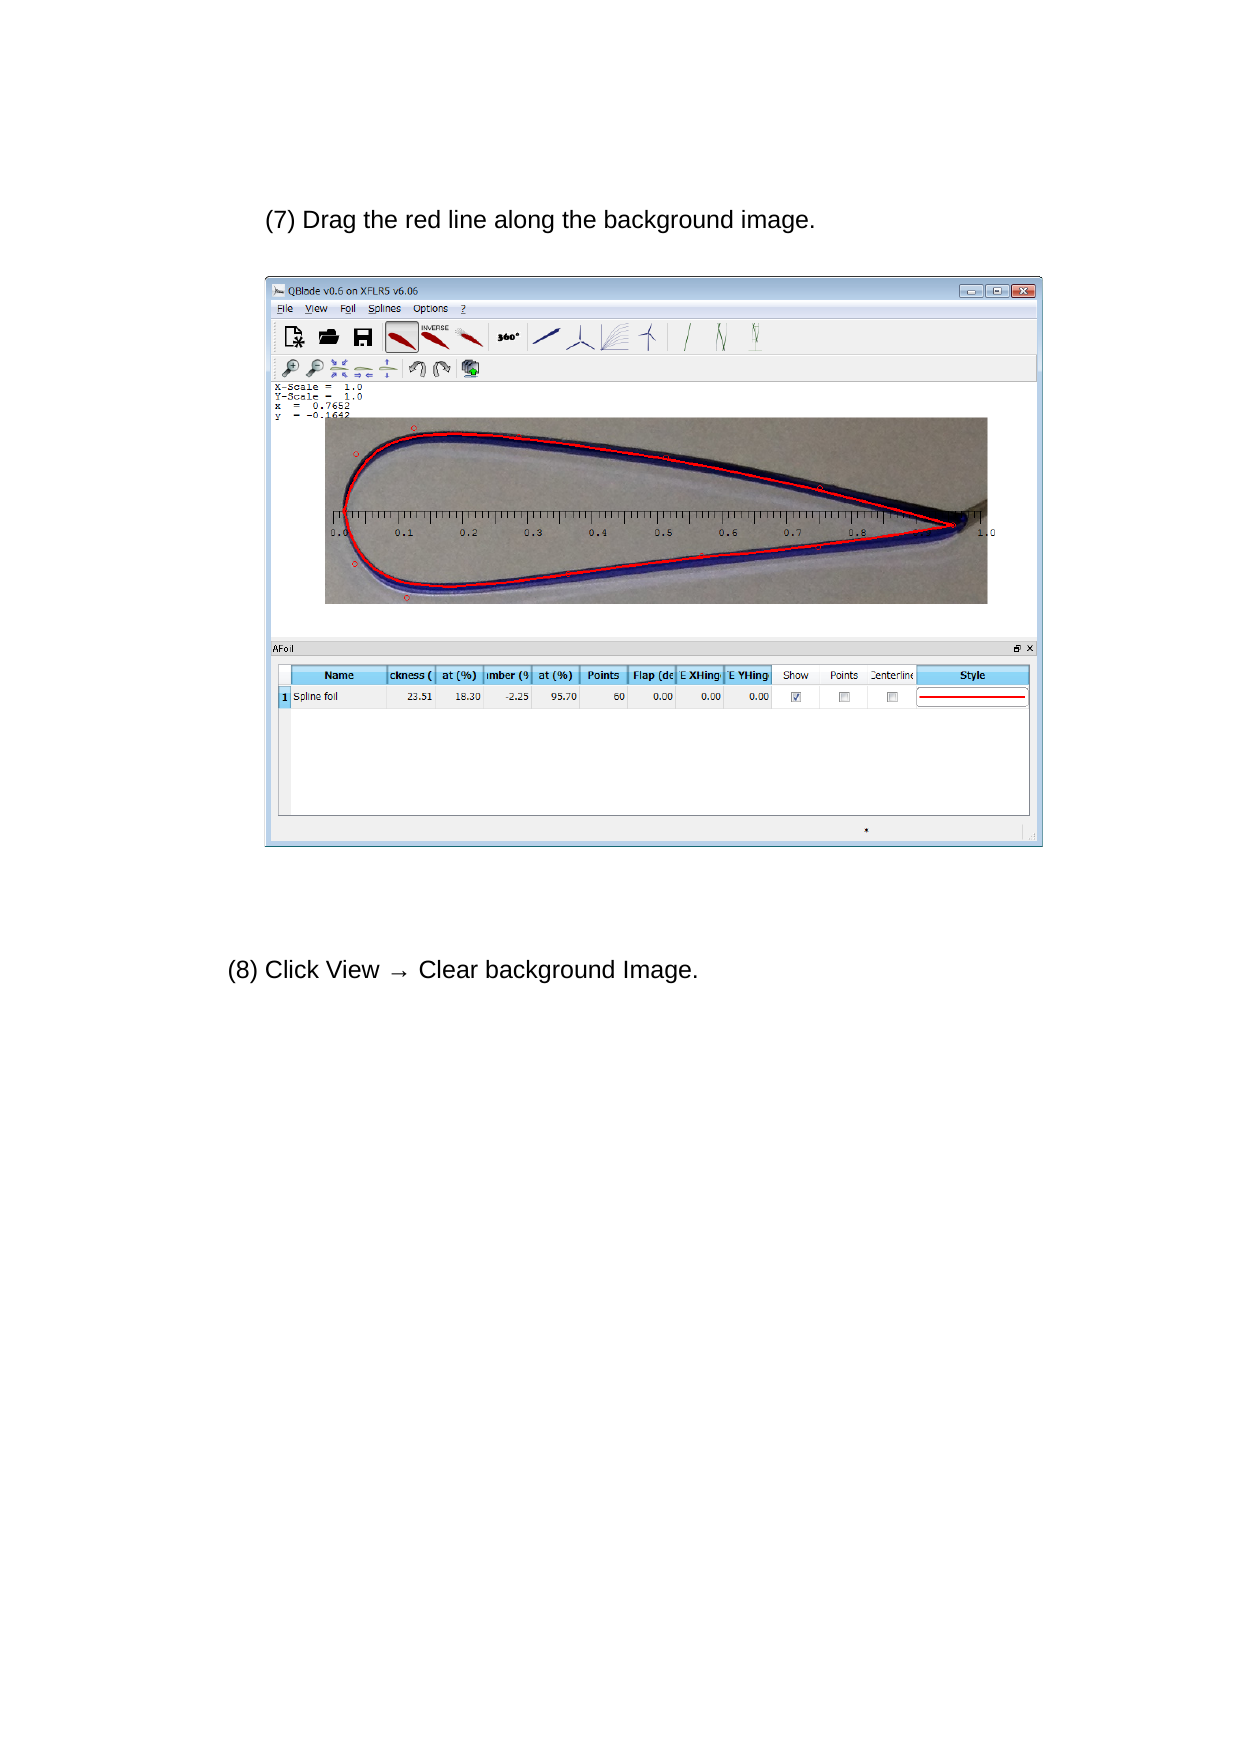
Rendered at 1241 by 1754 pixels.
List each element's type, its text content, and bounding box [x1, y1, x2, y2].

text (8) Click View → Clear background Image. [177, 926, 1063, 989]
text (7) Drag the red line along the background image. [265, 176, 1063, 864]
